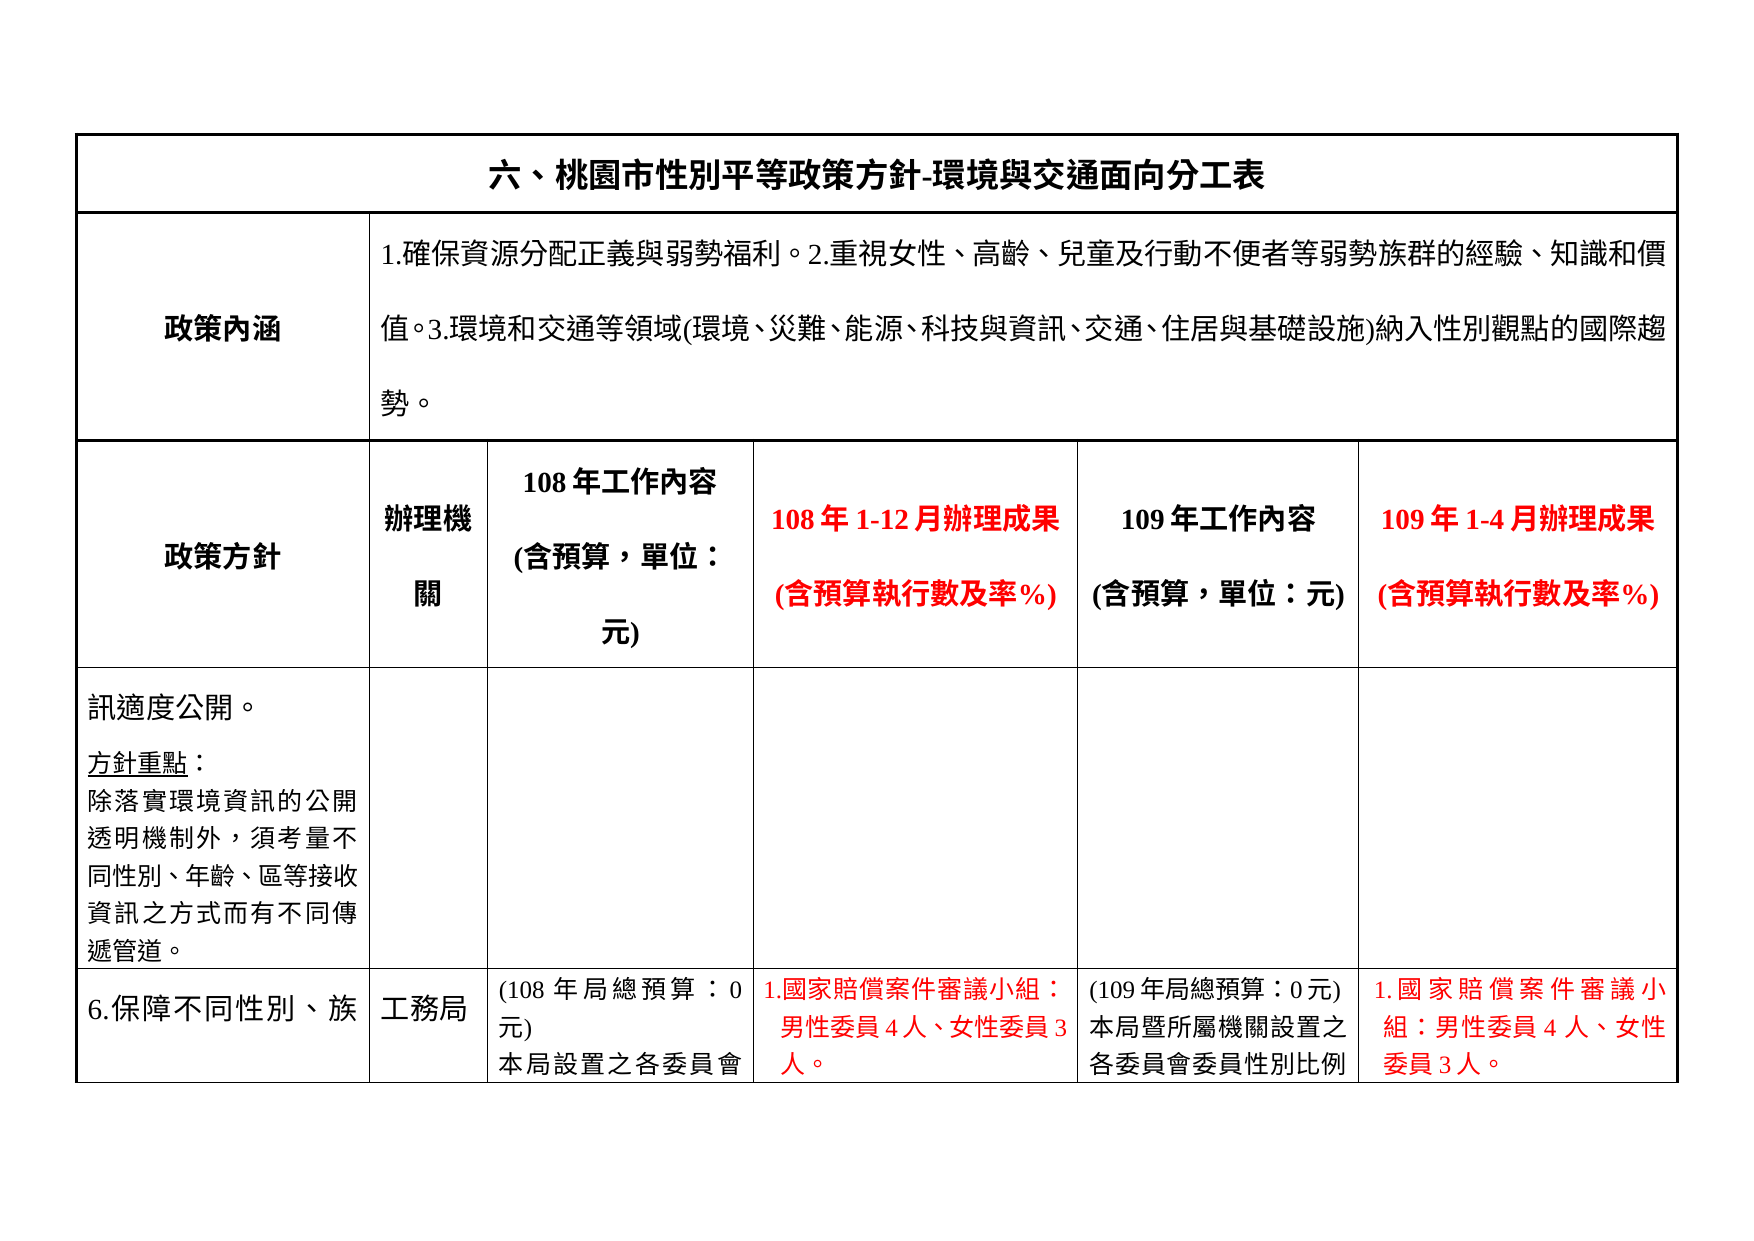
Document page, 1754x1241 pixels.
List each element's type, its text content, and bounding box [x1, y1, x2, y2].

table_cell [488, 668, 753, 968]
table_cell 108年1-12月辦理成果 (含預算執行數及率%) [754, 442, 1077, 667]
table_cell 政策方針 [78, 442, 369, 667]
table_cell [1078, 668, 1358, 968]
table_cell 政策內涵 [78, 214, 369, 439]
table_cell 109年1-4月辦理成果 (含預算執行數及率%) [1359, 442, 1676, 667]
table_cell 6.保障不同性別、族 [78, 969, 369, 1082]
table_cell [754, 668, 1077, 968]
table_cell 1.確保資源分配正義與弱勢福利。2.重視女性、高齡、兒童及行動不便者等弱勢族群的經驗、知識和價值。3.環境和交通等領域(環境、災難、能源、科技與資訊、交通、住居與基礎設施)納入性別觀點的國際趨勢。 [370, 214, 1676, 439]
table_cell (108年局總預算：0元) 本局設置之各委員會 [488, 969, 753, 1082]
table_cell 109年工作內容 (含預算，單位：元) [1078, 442, 1358, 667]
table_cell 108年工作內容 (含預算，單位：元) [488, 442, 753, 667]
table_cell 辦理機關 [370, 442, 487, 667]
table_cell [1359, 668, 1676, 968]
table_cell (109年局總預算：0元) 本局暨所屬機關設置之各委員會委員性別比例 [1078, 969, 1358, 1082]
table_cell 1.國家賠償案件審議小組：男性委員4 人、女性委員3人。 [1359, 969, 1676, 1082]
table_cell 工務局 [370, 969, 487, 1082]
table_cell 訊適度公開。 方針重點： 除落實環境資訊的公開透明機制外，須考量不同性別、年齡、區等接收資訊之方式而有不同傳遞管道。 [78, 668, 369, 968]
table_header 六、桃園市性別平等政策方針-環境與交通面向分工表 [78, 136, 1676, 211]
table_cell [370, 668, 487, 968]
table_cell 國家賠償案件審議小組：男性委員4人、女性委員3人。 勞資會議：男性委員3人、女性委員5人。 廉政暨安維會報：男性委員12人、女性委員6人。 甄審及考績委員會：男性委員6人、女性委員5人。 公務人員安全及衛生防護小組：男性委員2人、女性委員3人。 性別歧視申訴處理委員會：男性委員3人、女性委員4人。 採購審查小組：男性委員27人、女性委員14人。 道路基金管理委員會：男性委員6人、女性委員3人。 共同管道基金管理委員會：男性委員12人、女性委員5人。本（第3)屆委員會女性委員未達三分之一，主要係因外聘委員，因其職業屬性多為男性，故本府已就府內委員，提升女性人數至4人，已較上（第2)屆委員女性比例提高16%(上（第2）屆委員總人數16人，女性人數2人，女性比例為12.5%)，本委員會將持續努力達成性別平等之比例。 本（第3)屆委員會任期至110年6月30日止。 預計110年改選時，將達成性別平等之比例。 [754, 969, 1077, 1082]
